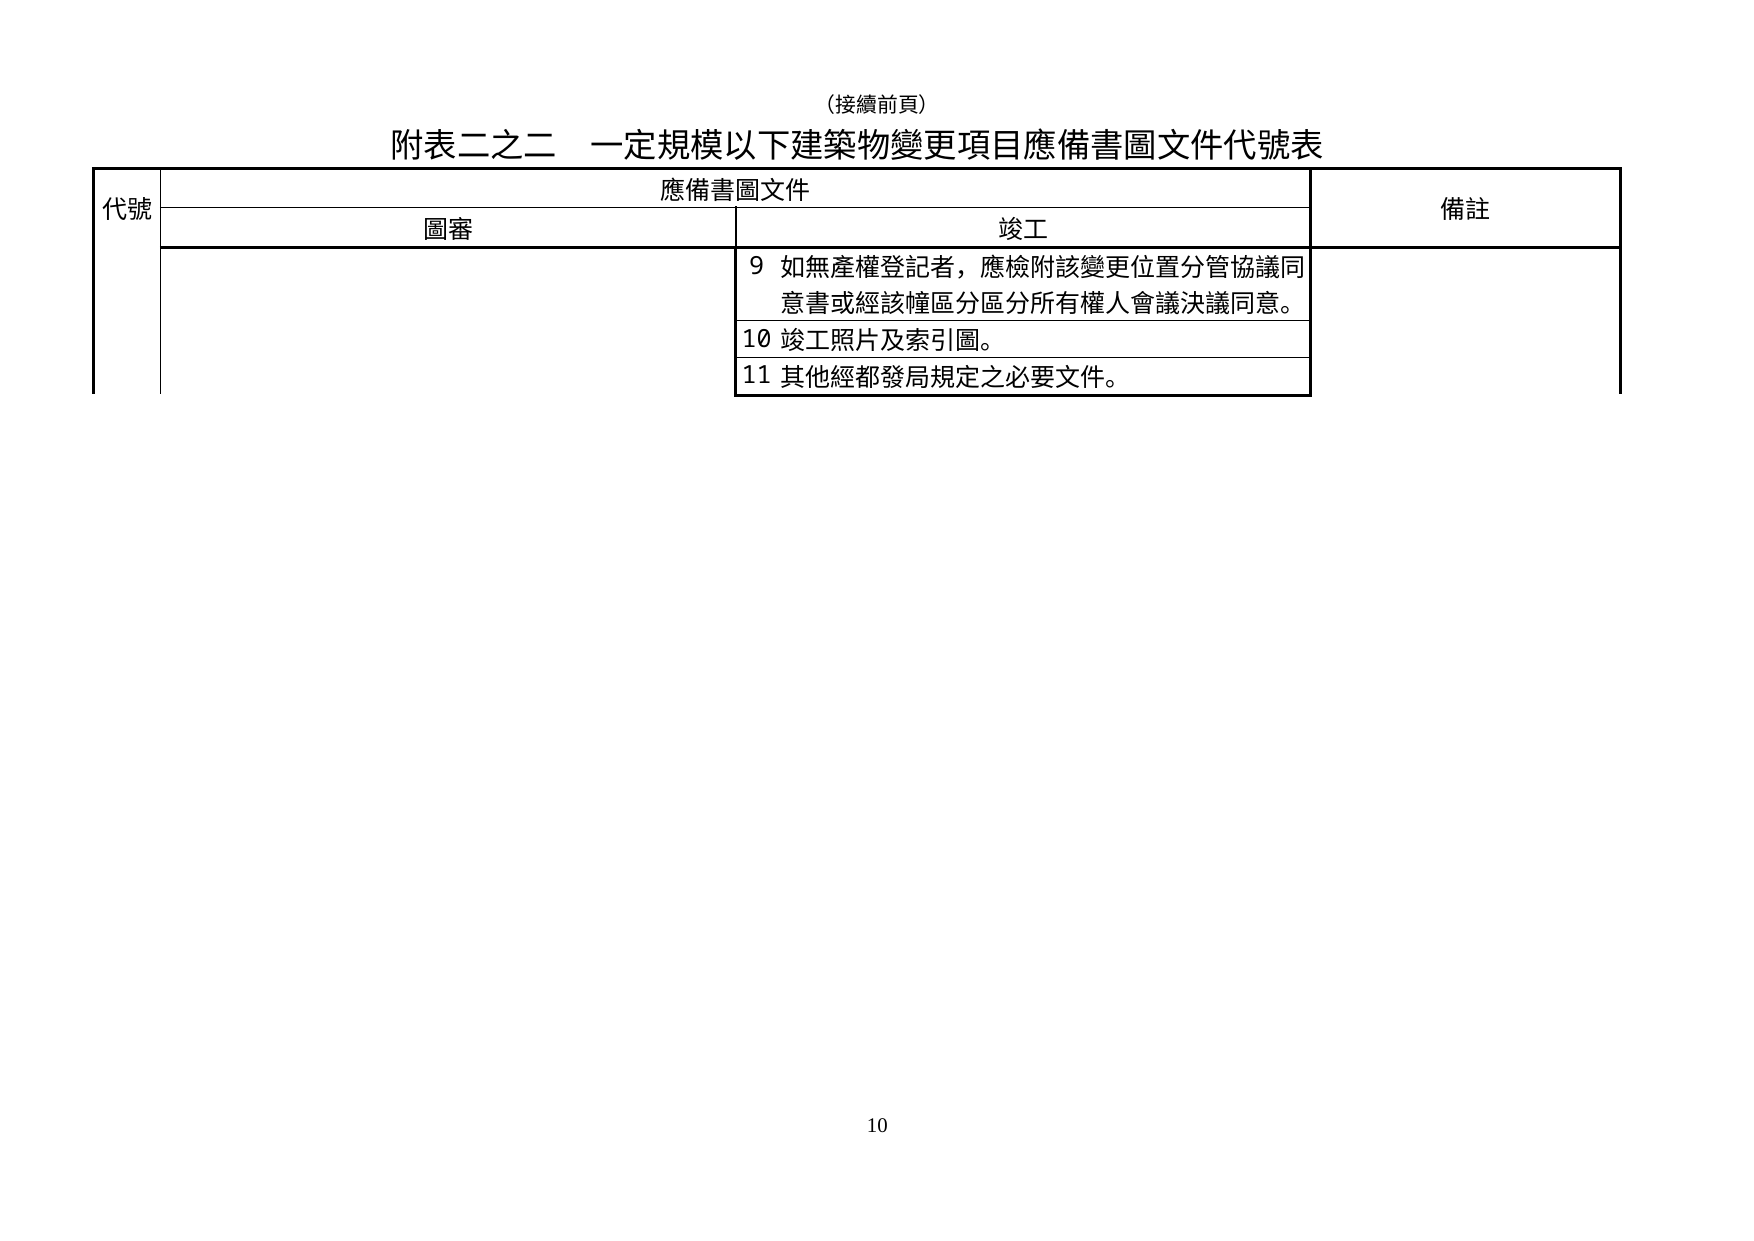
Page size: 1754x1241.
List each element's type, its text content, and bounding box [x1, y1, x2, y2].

table_cell 代號 [95, 170, 160, 246]
table_cell 圖審 [161, 208, 735, 246]
table_cell 如無產權登記者，應檢附該變更位置分管協議同意書或經該幢區分區分所有權人會議決議同意。 [777, 249, 1309, 320]
table_cell 應備書圖文件 [161, 170, 1309, 206]
table_cell 竣工 [737, 208, 1309, 246]
table_cell 備註 [1312, 170, 1619, 246]
table_cell 9 [737, 249, 777, 320]
table_cell 11 [737, 358, 777, 393]
table_cell 其他經都發局規定之必要文件。 [777, 358, 1309, 393]
table_cell 竣工照片及索引圖。 [777, 321, 1309, 357]
table_cell 10 [737, 321, 777, 357]
table_header 附表二之二 一定規模以下建築物變更項目應備書圖文件代號表 [94, 119, 1620, 167]
